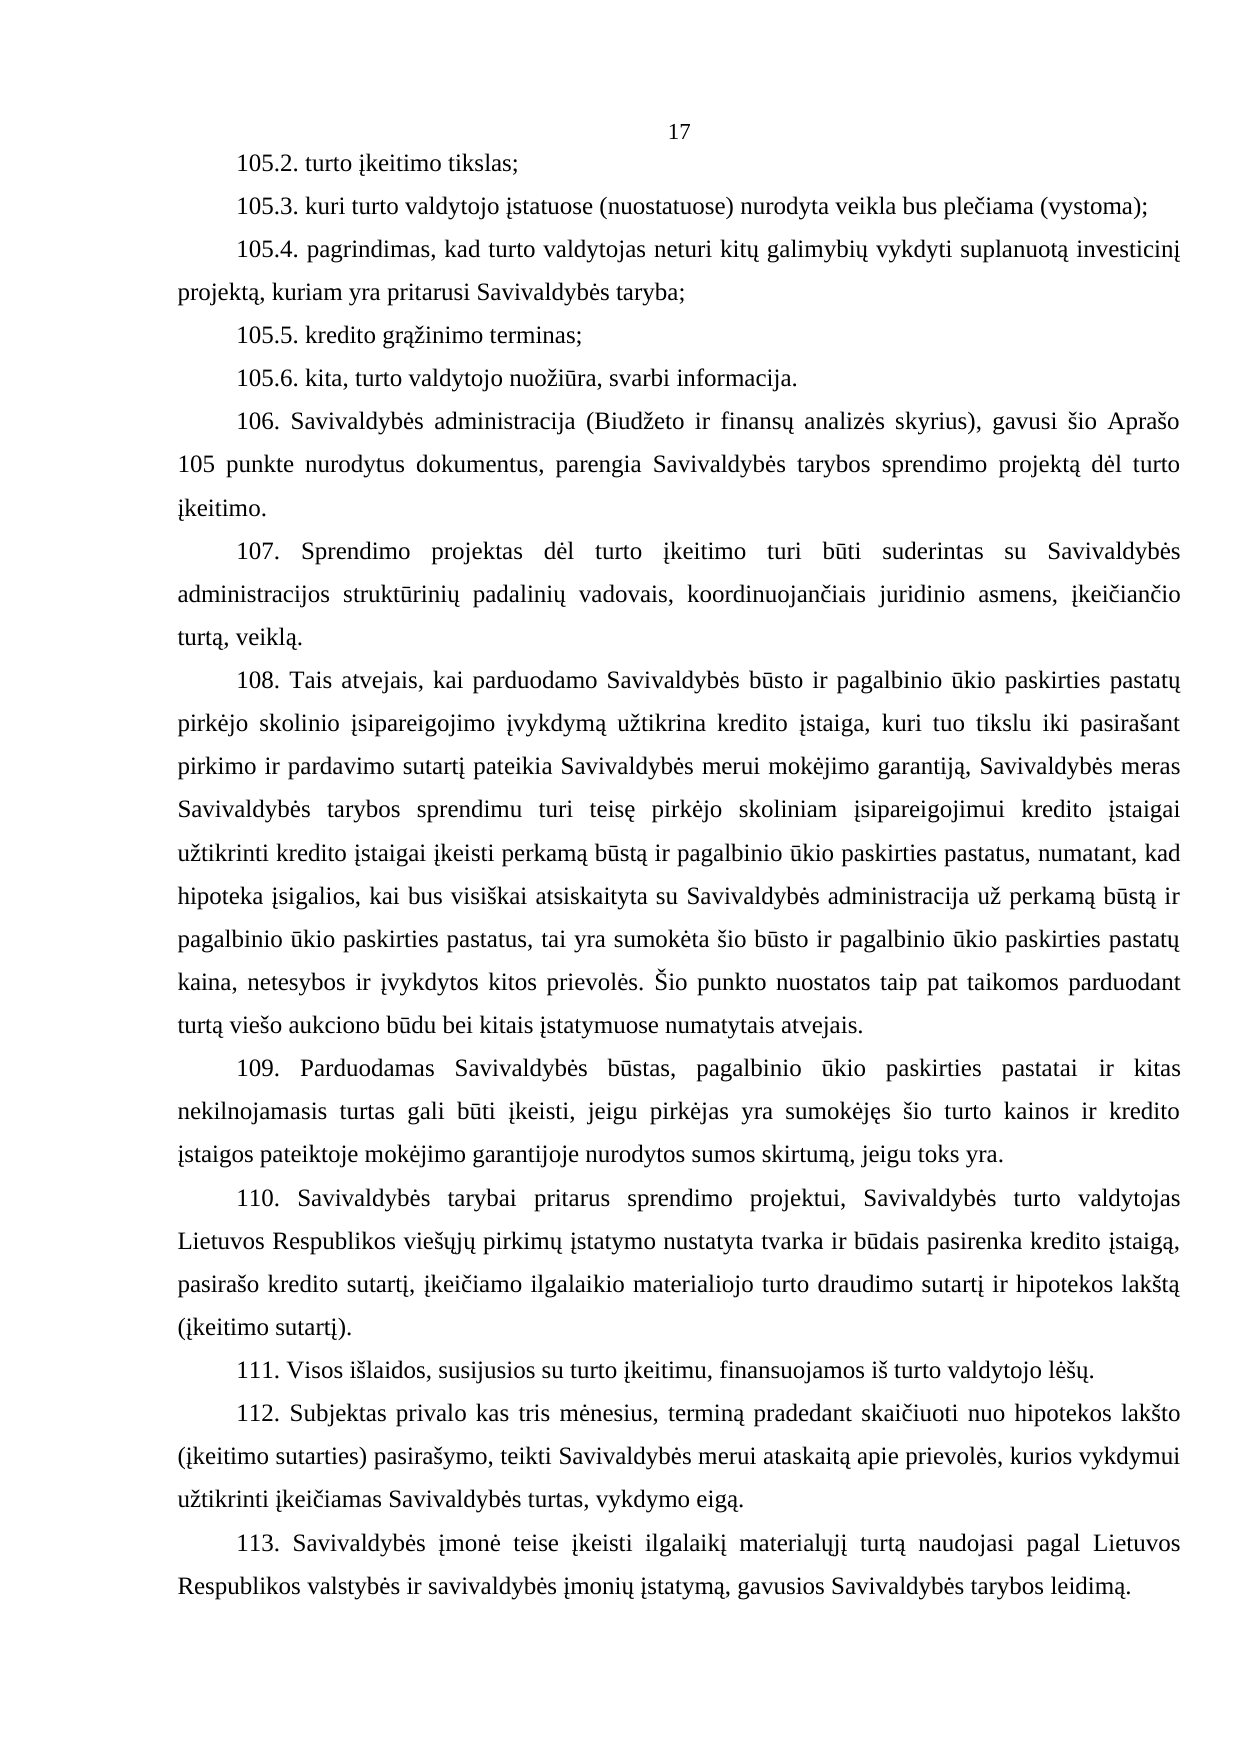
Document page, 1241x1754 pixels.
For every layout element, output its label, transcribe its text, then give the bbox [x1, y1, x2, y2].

text 106. Savivaldybės administracija (Biudžeto ir finansų analizės skyrius), gavusi šio Aprašo 105 punkte nurodytus dokumentus, parengia Savivaldybės tarybos sprendimo projektą dėl turto įkeitimo. [177, 406, 1181, 521]
text 105.4. pagrindimas, kad turto valdytojas neturi kitų galimybių vykdyti suplanuotą investicinį projektą, kuriam yra pritarusi Savivaldybės taryba; [177, 234, 1181, 306]
text 111. Visos išlaidos, susijusios su turto įkeitimu, finansuojamos iš turto valdytojo lėšų. [177, 1355, 1181, 1384]
text 109. Parduodamas Savivaldybės būstas, pagalbinio ūkio paskirties pastatai ir kitas nekilnojamasis turtas gali būti įkeisti, jeigu pirkėjas yra sumokėjęs šio turto kainos ir kredito įstaigos pateiktoje mokėjimo garantijoje nurodytos sumos skirtumą, jeigu toks yra. [177, 1053, 1181, 1168]
text 112. Subjektas privalo kas tris mėnesius, terminą pradedant skaičiuoti nuo hipotekos lakšto (įkeitimo sutarties) pasirašymo, teikti Savivaldybės merui ataskaitą apie prievolės, kurios vykdymui užtikrinti įkeičiamas Savivaldybės turtas, vykdymo eigą. [177, 1398, 1181, 1513]
text 105.5. kredito grąžinimo terminas; [177, 320, 1181, 349]
text 110. Savivaldybės tarybai pritarus sprendimo projektui, Savivaldybės turto valdytojas Lietuvos Respublikos viešųjų pirkimų įstatymo nustatyta tvarka ir būdais pasirenka kredito įstaigą, pasirašo kredito sutartį, įkeičiamo ilgalaikio materialiojo turto draudimo sutartį ir hipotekos lakštą (įkeitimo sutartį). [177, 1183, 1181, 1341]
text 108. Tais atvejais, kai parduodamo Savivaldybės būsto ir pagalbinio ūkio paskirties pastatų pirkėjo skolinio įsipareigojimo įvykdymą užtikrina kredito įstaiga, kuri tuo tikslu iki pasirašant pirkimo ir pardavimo sutartį pateikia Savivaldybės merui mokėjimo garantiją, Savivaldybės meras Savivaldybės tarybos sprendimu turi teisę pirkėjo skoliniam įsipareigojimui kredito įstaigai užtikrinti kredito įstaigai įkeisti perkamą būstą ir pagalbinio ūkio paskirties pastatus, numatant, kad hipoteka įsigalios, kai bus visiškai atsiskaityta su Savivaldybės administracija už perkamą būstą ir pagalbinio ūkio paskirties pastatus, tai yra sumokėta šio būsto ir pagalbinio ūkio paskirties pastatų kaina, netesybos ir įvykdytos kitos prievolės. Šio punkto nuostatos taip pat taikomos parduodant turtą viešo aukciono būdu bei kitais įstatymuose numatytais atvejais. [177, 665, 1181, 1039]
text 105.3. kuri turto valdytojo įstatuose (nuostatuose) nurodyta veikla bus plečiama (vystoma); [177, 191, 1181, 219]
text 113. Savivaldybės įmonė teise įkeisti ilgalaikį materialųjį turtą naudojasi pagal Lietuvos Respublikos valstybės ir savivaldybės įmonių įstatymą, gavusios Savivaldybės tarybos leidimą. [177, 1528, 1181, 1599]
text 105.6. kita, turto valdytojo nuožiūra, svarbi informacija. [177, 363, 1181, 392]
text 105.2. turto įkeitimo tikslas; [177, 148, 1181, 176]
text 107. Sprendimo projektas dėl turto įkeitimo turi būti suderintas su Savivaldybės administracijos struktūrinių padalinių vadovais, koordinuojančiais juridinio asmens, įkeičiančio turtą, veiklą. [177, 536, 1181, 651]
